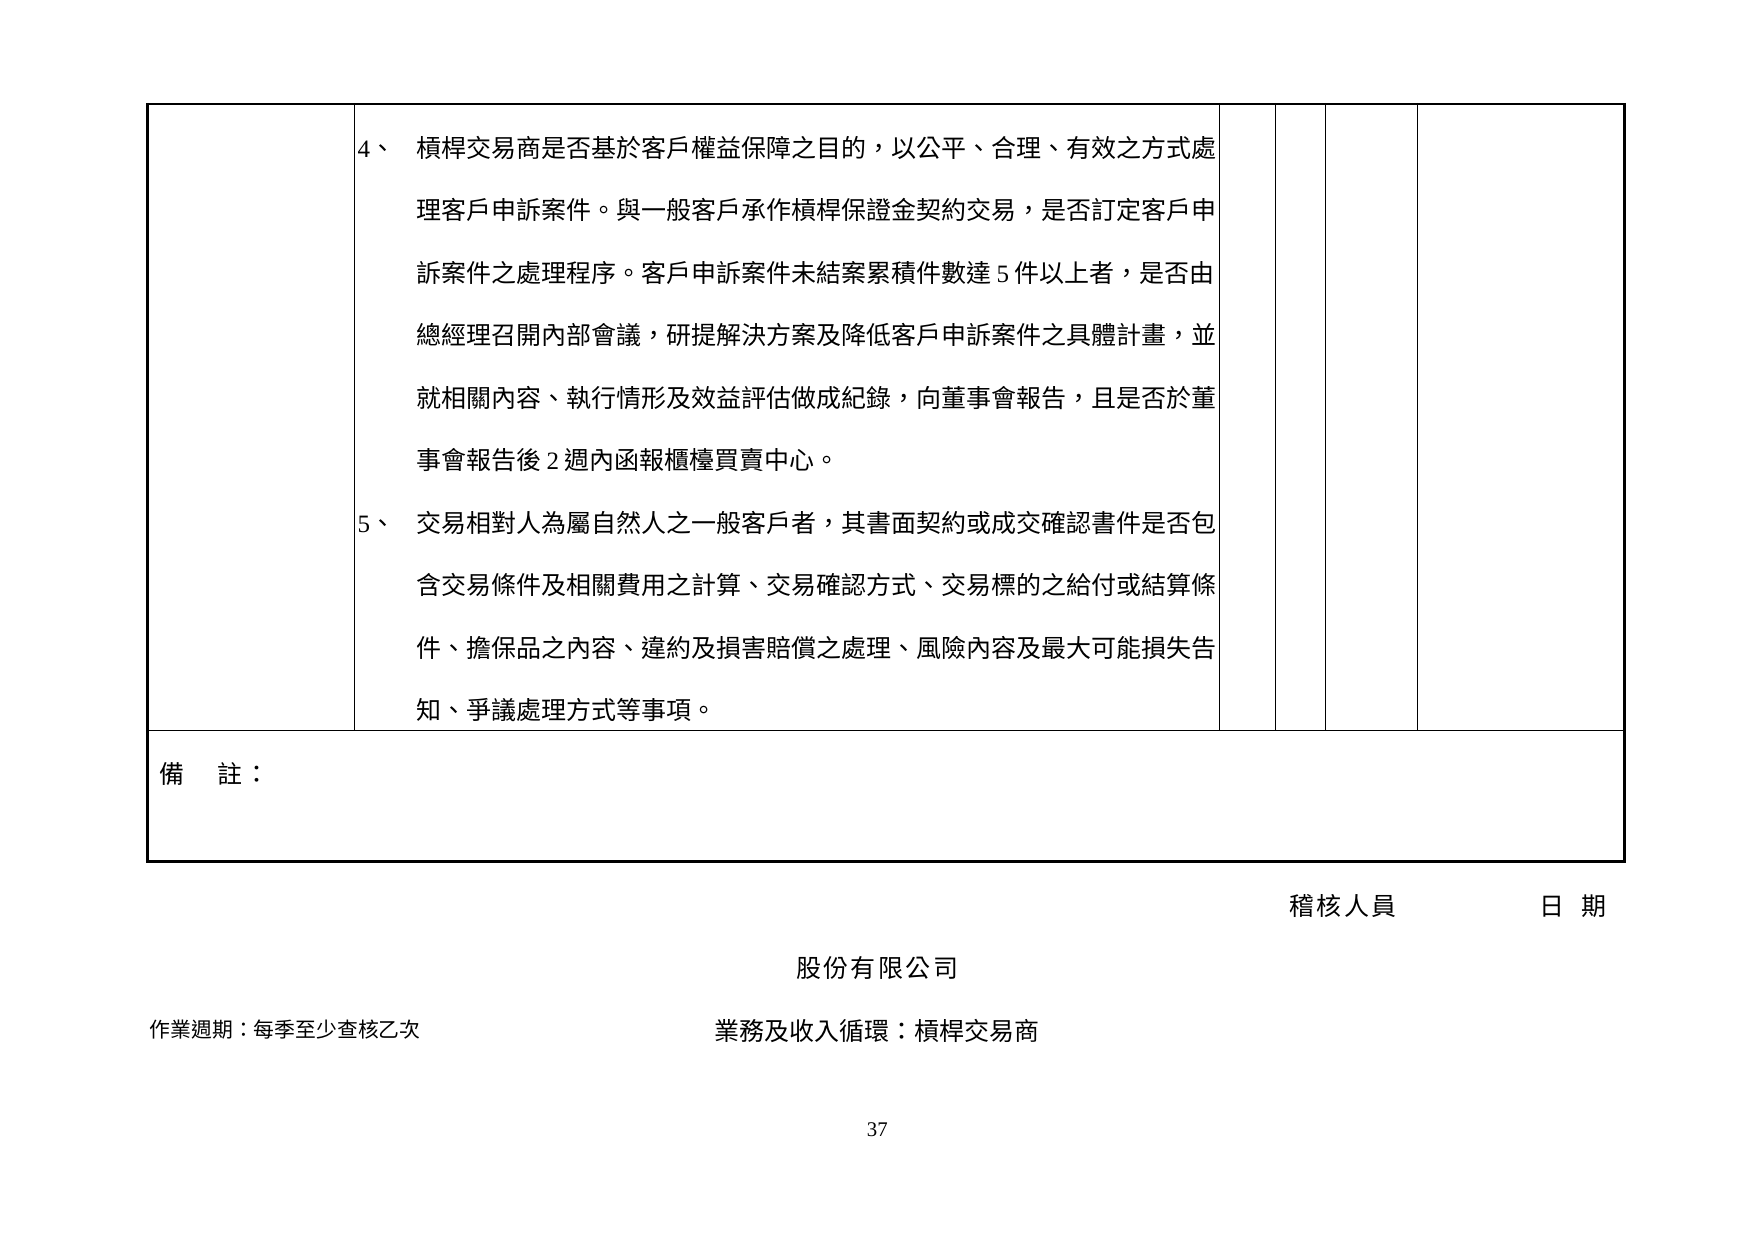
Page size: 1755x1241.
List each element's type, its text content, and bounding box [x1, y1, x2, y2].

table_cell [1220, 105, 1275, 729]
table_cell [1276, 105, 1325, 729]
text 稽核人員 日 期 [148, 863, 1606, 925]
table_cell 槓桿交易商與非屬專業機構投資人及高淨值投資法人之客戶承作槓桿保證金契約交易時，是否無鼓勵或勸誘客戶以借款、舉債等方式從事交易，並就商品適合度、商品風險之告知及揭露、交易紛爭處理等客戶權益保障事宜建立制度，並依該制度之作業程序辦理。 槓桿交易商是否基於客戶權益保障之目的，以公平、合理、有效之方式處理客戶申訴案件。與一般客戶承作槓桿保證金契約交易，是否訂定客戶申訴案件之處理程序。客戶申訴案件未結案累積件數達5件以上者，是否由總經理召開內部會議，研提解決方案及降低客戶申訴案件之具體計畫，並就相關內容、執行情形及效益評估做成紀錄，向董事會報告，且是否於董事會報告後2週內函報櫃檯買賣中心。 交易相對人為屬自然人之一般客戶者，其書面契約或成交確認書件是否包含交易條件及相關費用之計算、交易確認方式、交易標的之給付或結算條件、擔保品之內容、違約及損害賠償之處理、風險內容及最大可能損失告知、爭議處理方式等事項。 [355, 105, 1219, 729]
table_cell 備 註： [149, 731, 1623, 860]
text 業務及收入循環：槓桿交易商 [148, 988, 1606, 1050]
table_cell [149, 105, 354, 729]
table_cell [1418, 105, 1623, 729]
text 股份有限公司 [148, 925, 1606, 988]
table_cell [1326, 105, 1417, 729]
